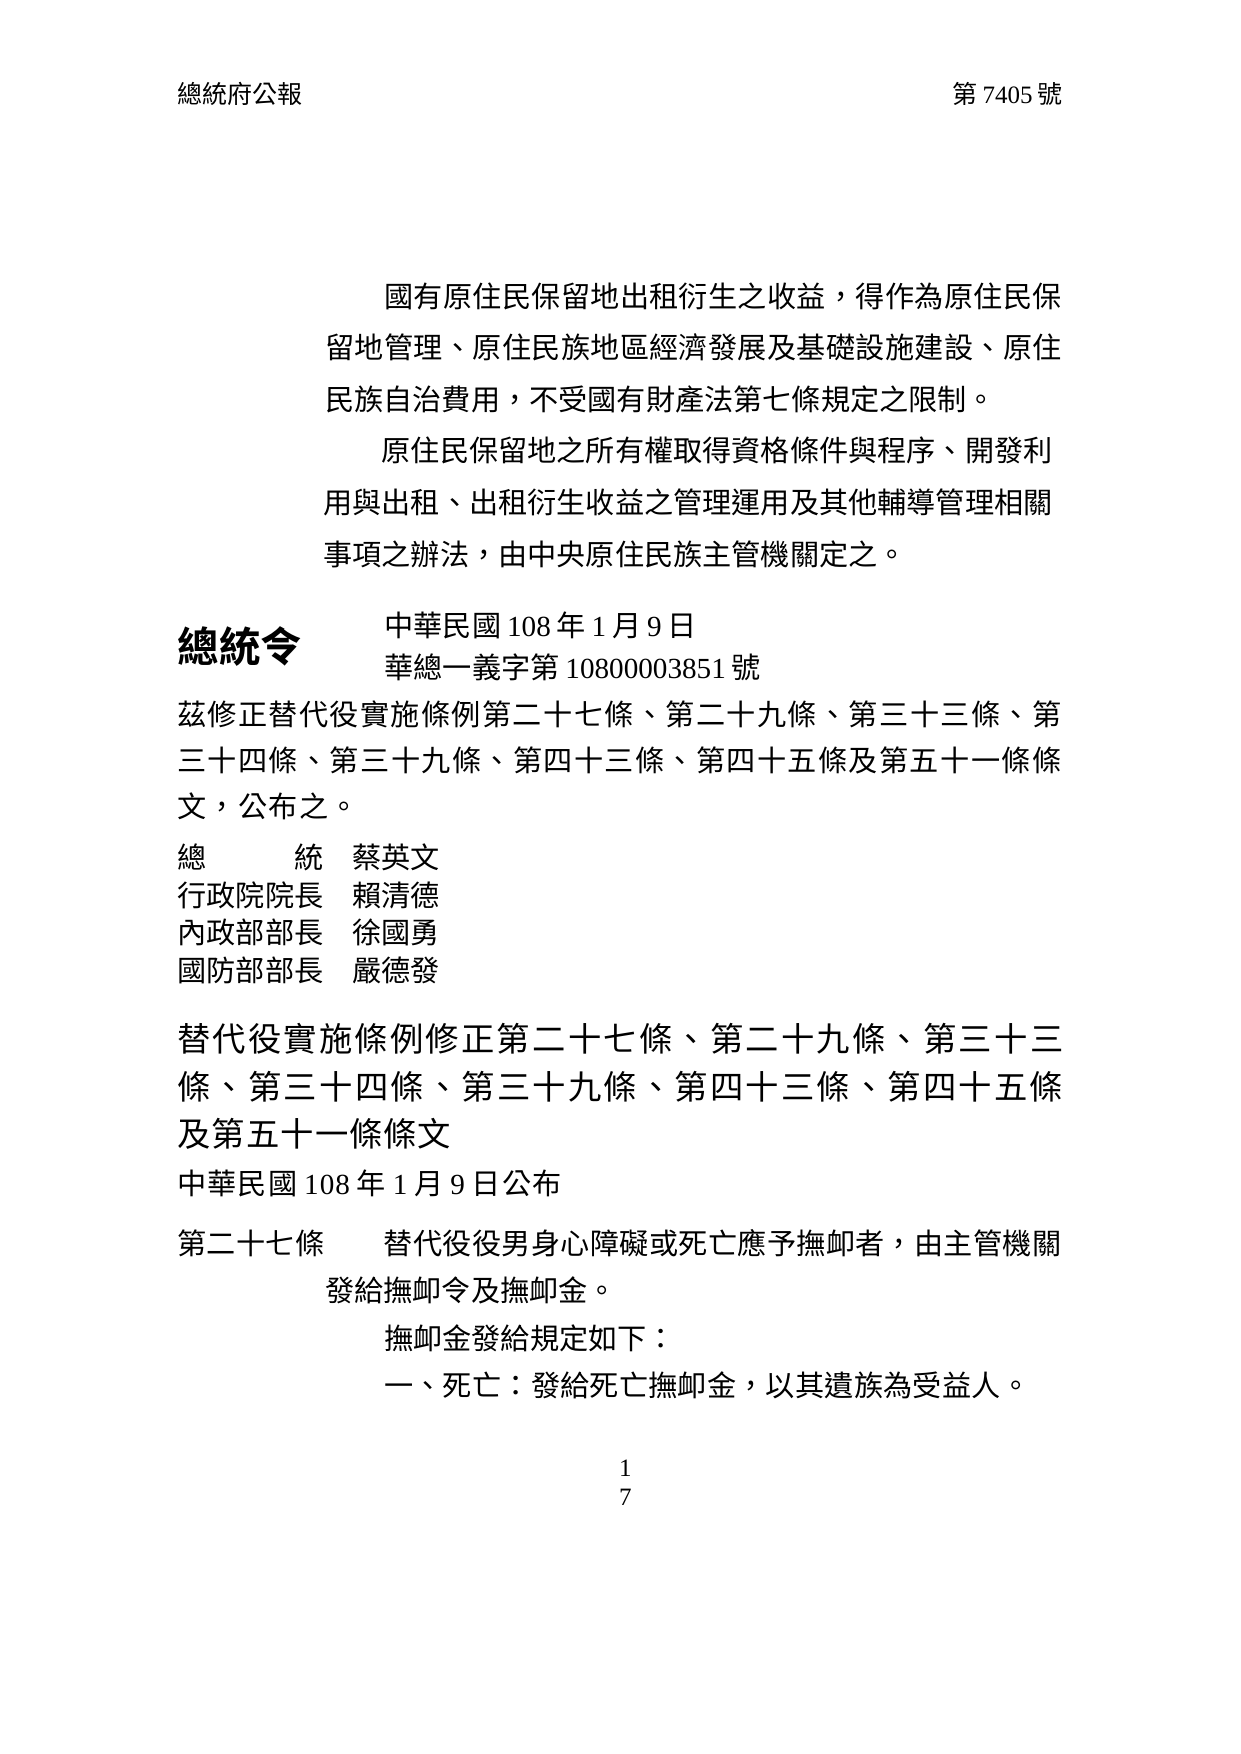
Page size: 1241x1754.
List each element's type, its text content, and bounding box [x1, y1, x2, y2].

table_header 總統令 [174, 600, 381, 689]
text 國防部部長 嚴德發 [177, 951, 1063, 989]
text 替代役實施條例修正第二十七條、第二十九條、第三十三條、第三十四條、第三十九條、第四十三條、第四十五條及第五十一條條文 [177, 1014, 1063, 1156]
text 第二十七條 替代役役男身心障礙或死亡應予撫卹者，由主管機關發給撫卹令及撫卹金。 [177, 1216, 1063, 1311]
text 一、死亡：發給死亡撫卹金，以其遺族為受益人。 [384, 1359, 1063, 1406]
text 茲修正替代役實施條例第二十七條、第二十九條、第三十三條、第三十四條、第三十九條、第四十三條、第四十五條及第五十一條條文，公布之。 [177, 689, 1063, 826]
text 原住民保留地之所有權取得資格條件與程序、開發利用與出租、出租衍生收益之管理運用及其他輔導管理相關事項之辦法，由中央原住民族主管機關定之。 [323, 421, 1063, 575]
table_header 中華民國108年1月9日 華總一義字第10800003851號 [381, 600, 877, 689]
text 撫卹金發給規定如下： [325, 1311, 1063, 1359]
text 內政部部長 徐國勇 [177, 914, 1063, 951]
text 行政院院長 賴清德 [177, 876, 1063, 914]
text 國有原住民保留地出租衍生之收益，得作為原住民保留地管理、原住民族地區經濟發展及基礎設施建設、原住民族自治費用，不受國有財產法第七條規定之限制。 [325, 266, 1063, 421]
text 中華民國108年1月9日公布 [177, 1156, 1063, 1204]
text 總 統 蔡英文 [177, 839, 1063, 876]
